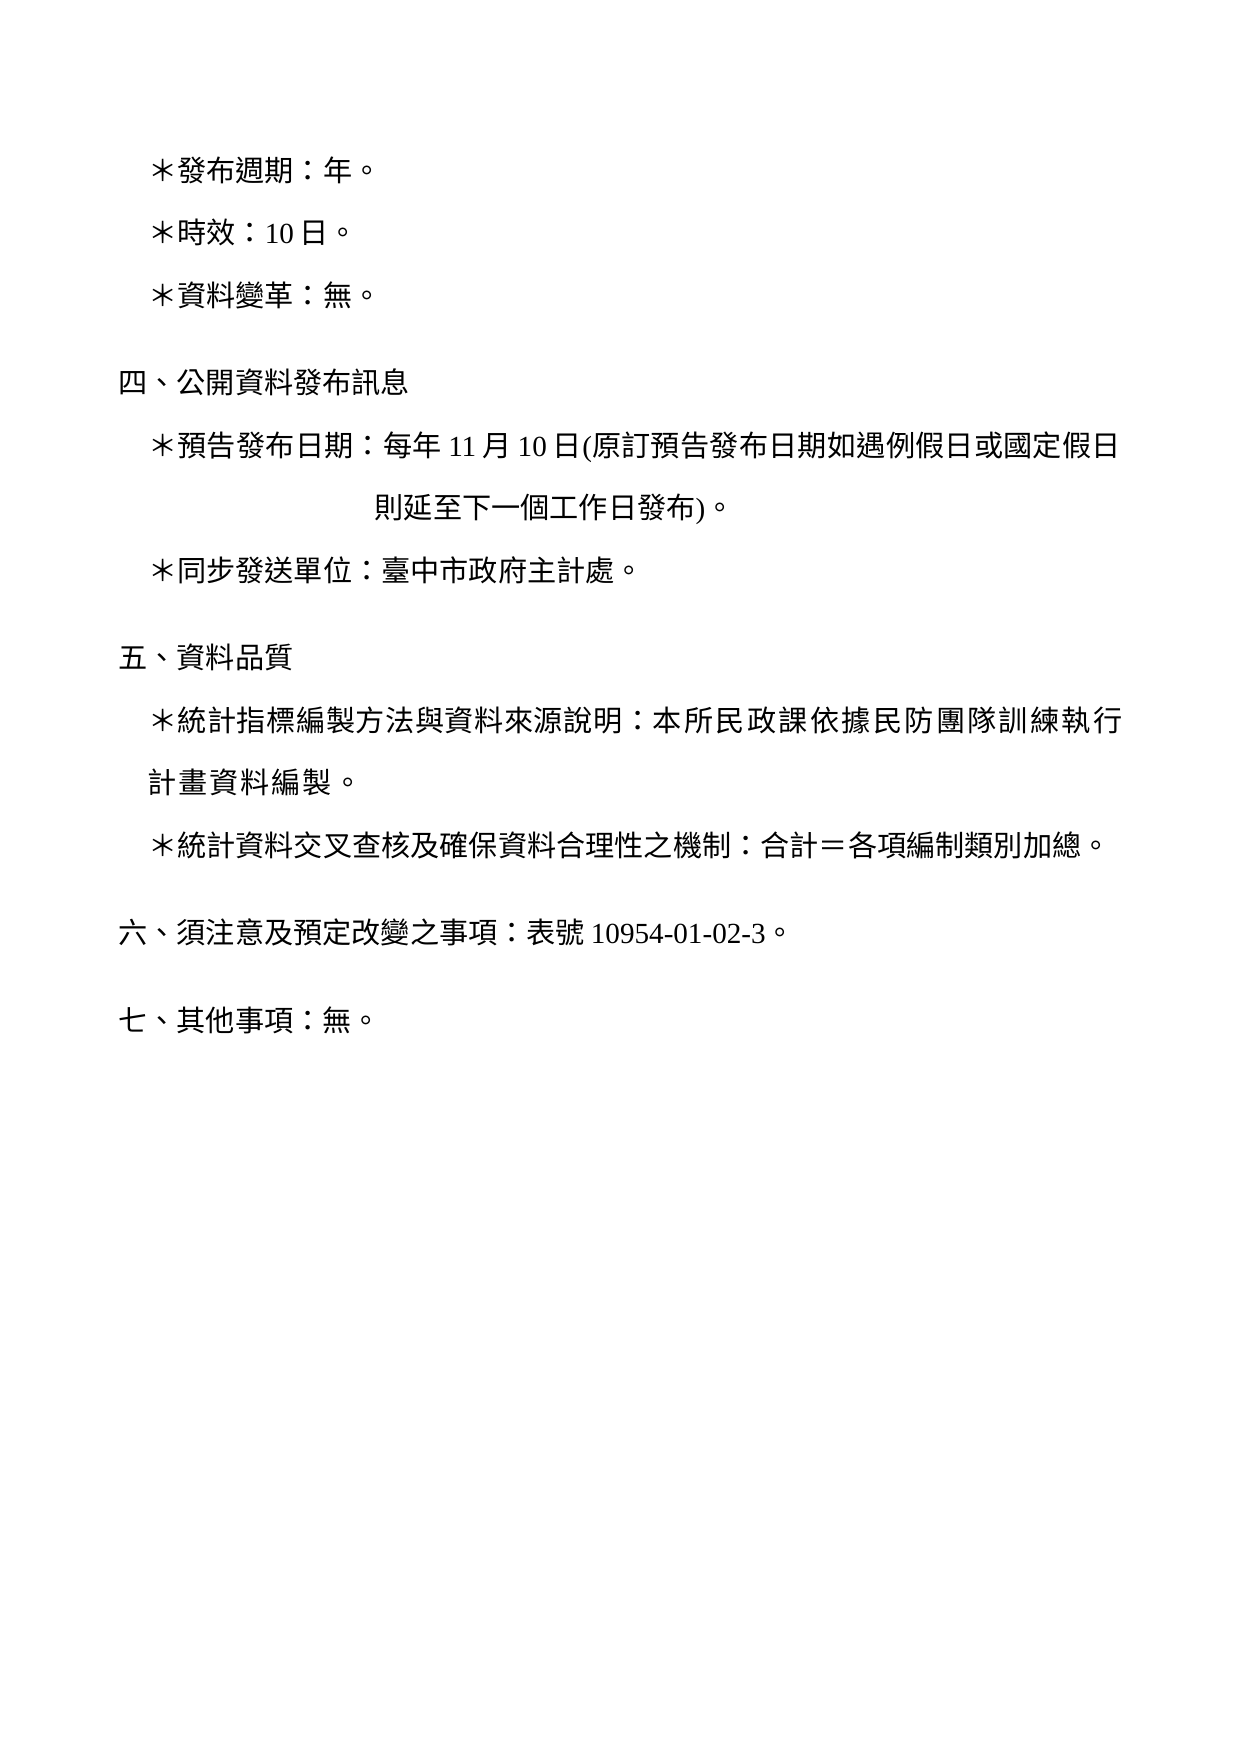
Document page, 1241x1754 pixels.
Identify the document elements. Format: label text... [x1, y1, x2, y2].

text ＊時效：10日。 [148, 189, 1122, 252]
text 四、公開資料發布訊息 [118, 339, 1122, 402]
text ＊發布週期：年。 [148, 127, 1122, 189]
text ＊統計指標編製方法與資料來源說明：本所民政課依據民防團隊訓練執行計畫資料編製。 [148, 677, 1122, 802]
text ＊預告發布日期：每年11月10日(原訂預告發布日期如遇例假日或國定假日則延至下一個工作日發布)。 [148, 402, 1122, 527]
text 五、資料品質 [118, 614, 1122, 677]
text ＊同步發送單位：臺中市政府主計處。 [148, 527, 1122, 589]
text ＊統計資料交叉查核及確保資料合理性之機制：合計＝各項編制類別加總。 [148, 802, 1122, 864]
text ＊資料變革：無。 [148, 252, 1122, 314]
text 七、其他事項：無。 [118, 977, 1122, 1039]
text 六、須注意及預定改變之事項：表號10954-01-02-3。 [118, 889, 1122, 952]
